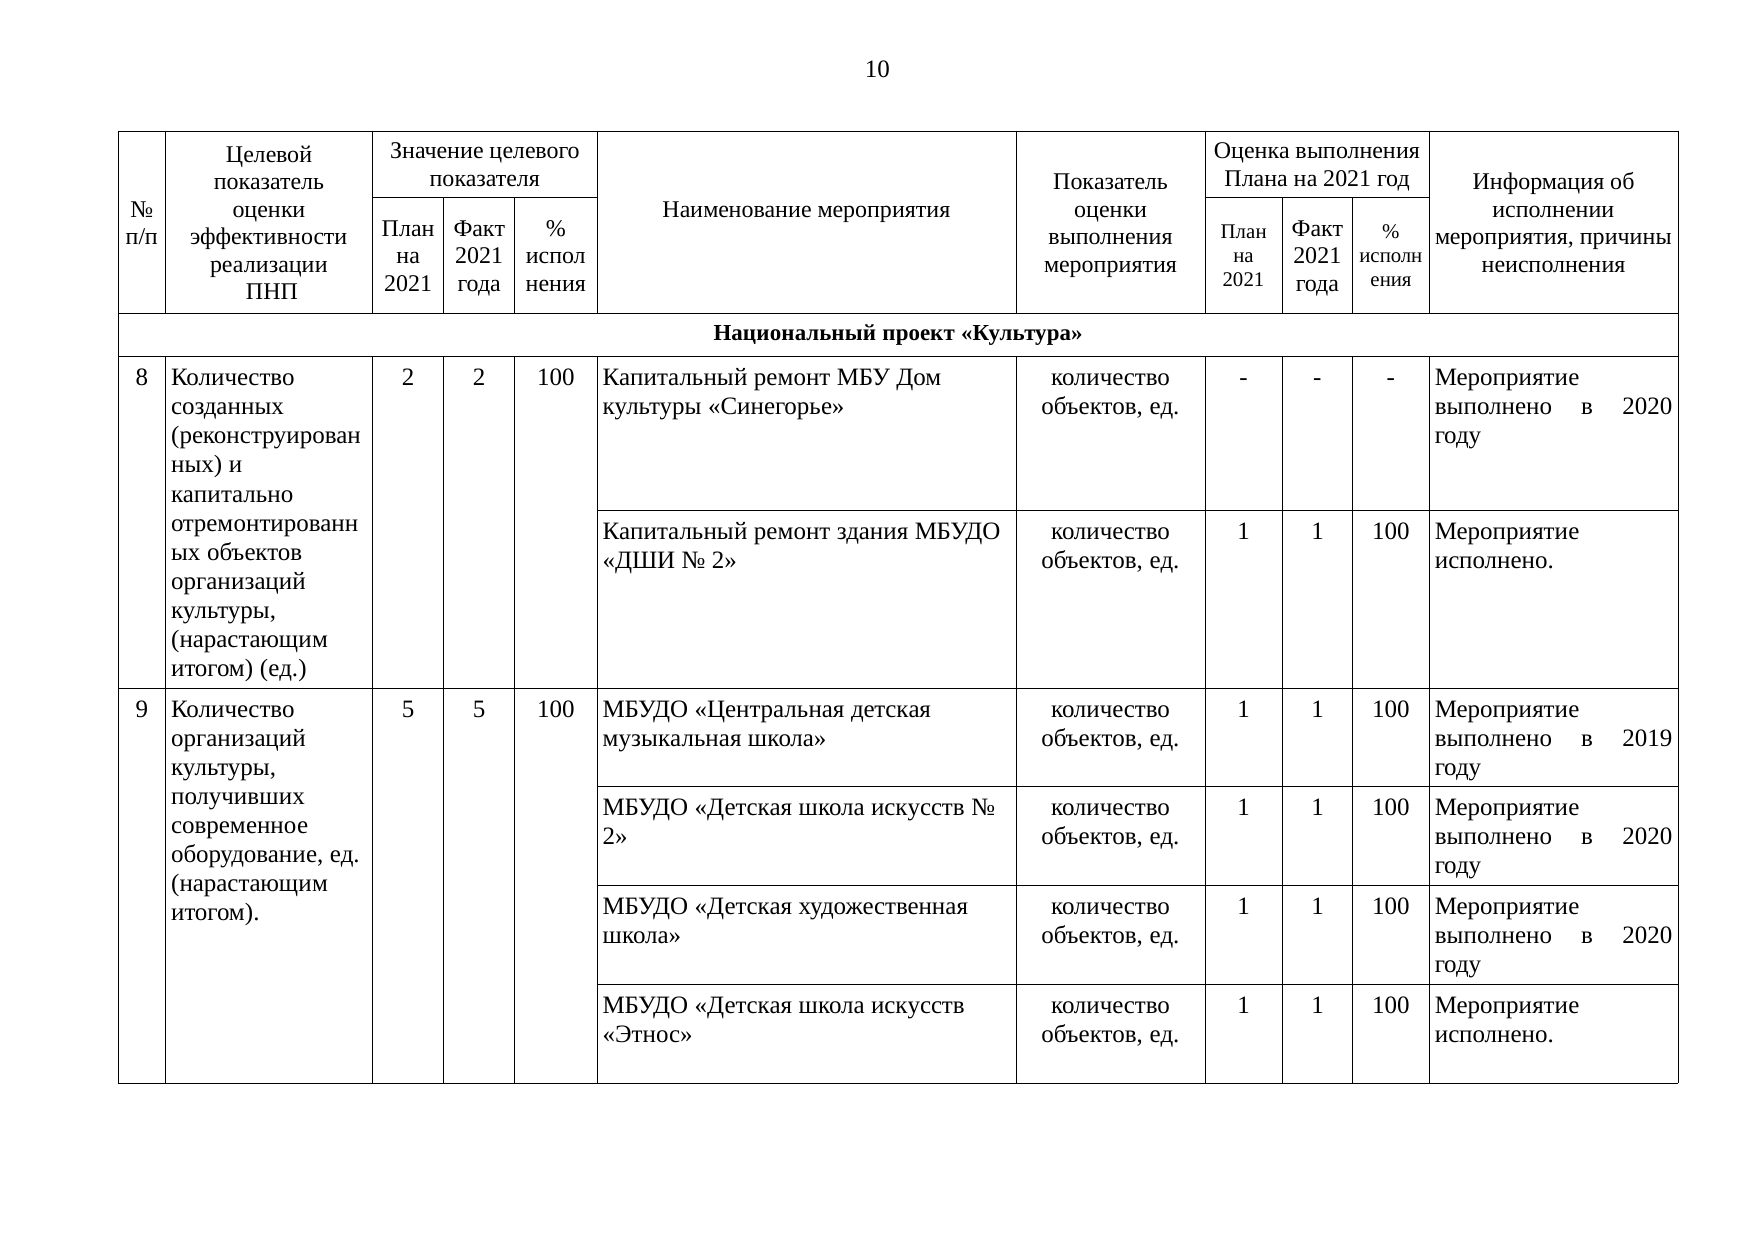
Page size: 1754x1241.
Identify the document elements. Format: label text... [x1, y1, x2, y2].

table_cell 100 [515, 357, 597, 688]
table_cell 100 [1353, 985, 1429, 1083]
table_cell % исполнения [515, 198, 597, 313]
table_cell План на 2021 [1206, 198, 1282, 313]
table_header Значение целевого показателя [373, 132, 597, 197]
table_cell Мероприятие исполнено. [1430, 985, 1678, 1083]
table_cell Национальный проект «Культура» [119, 314, 1678, 356]
table_cell МБУДО «Детская школа искусств «Этнос» [598, 985, 1016, 1083]
table_cell Мероприятие выполнено в 2020 году [1430, 886, 1678, 984]
table_cell 1 [1283, 787, 1352, 885]
table_cell 100 [1353, 689, 1429, 786]
table_cell МБУДО «Детская школа искусств № 2» [598, 787, 1016, 885]
table_cell 1 [1206, 886, 1282, 984]
table_cell МБУДО «Детская художественная школа» [598, 886, 1016, 984]
table_header Оценка выполнения Плана на 2021 год [1206, 132, 1429, 197]
table_cell 8 [119, 357, 165, 688]
table_cell 9 [119, 689, 165, 1083]
table_cell Факт 2021 года [444, 198, 514, 313]
table_cell количество объектов, ед. [1017, 886, 1205, 984]
table_cell Мероприятие выполнено в 2020 году [1430, 357, 1678, 510]
table_cell 2 [444, 357, 514, 688]
table_cell 1 [1206, 689, 1282, 786]
table_cell 1 [1283, 886, 1352, 984]
table_cell 2 [373, 357, 443, 688]
table_cell 1 [1206, 511, 1282, 688]
table_cell - [1206, 357, 1282, 510]
table_header Информация об исполнении мероприятия, причины неисполнения [1430, 132, 1678, 313]
table_cell 100 [515, 689, 597, 1083]
table_cell - [1353, 357, 1429, 510]
table_cell 1 [1206, 787, 1282, 885]
table_cell % исполнения [1353, 198, 1429, 313]
table_cell количество объектов, ед. [1017, 511, 1205, 688]
table_cell Капитальный ремонт МБУ Дом культуры «Синегорье» [598, 357, 1016, 510]
table_cell 5 [373, 689, 443, 1083]
table_cell количество объектов, ед. [1017, 357, 1205, 510]
table_cell 1 [1283, 689, 1352, 786]
table_header Показатель оценки выполнения мероприятия [1017, 132, 1205, 313]
table_cell Капитальный ремонт здания МБУДО «ДШИ № 2» [598, 511, 1016, 688]
table_cell 100 [1353, 886, 1429, 984]
table_header Целевой показатель оценки эффективности реализации ПНП [166, 132, 372, 313]
table_cell Мероприятие исполнено. [1430, 511, 1678, 688]
table_cell количество объектов, ед. [1017, 689, 1205, 786]
table_cell Мероприятие выполнено в 2020 году [1430, 787, 1678, 885]
table_cell 100 [1353, 787, 1429, 885]
table_cell количество объектов, ед. [1017, 985, 1205, 1083]
table_cell 1 [1283, 511, 1352, 688]
table_cell МБУДО «Центральная детская музыкальная школа» [598, 689, 1016, 786]
table_cell 5 [444, 689, 514, 1083]
table_cell 100 [1353, 511, 1429, 688]
table_cell Количество созданных (реконструированных) и капитально отремонтированных объектов организаций культуры, (нарастающим итогом) (ед.) [166, 357, 372, 688]
table_cell Количество организаций культуры, получивших современное оборудование, ед. (нарастающим итогом). [166, 689, 372, 1083]
table_cell Мероприятие выполнено в 2019 году [1430, 689, 1678, 786]
table_cell - [1283, 357, 1352, 510]
table_header № п/п [119, 132, 165, 313]
table_cell 1 [1283, 985, 1352, 1083]
table_cell План на 2021 [373, 198, 443, 313]
table_cell количество объектов, ед. [1017, 787, 1205, 885]
table_header Наименование мероприятия [598, 132, 1016, 313]
table_cell 1 [1206, 985, 1282, 1083]
table_cell Факт 2021 года [1283, 198, 1352, 313]
